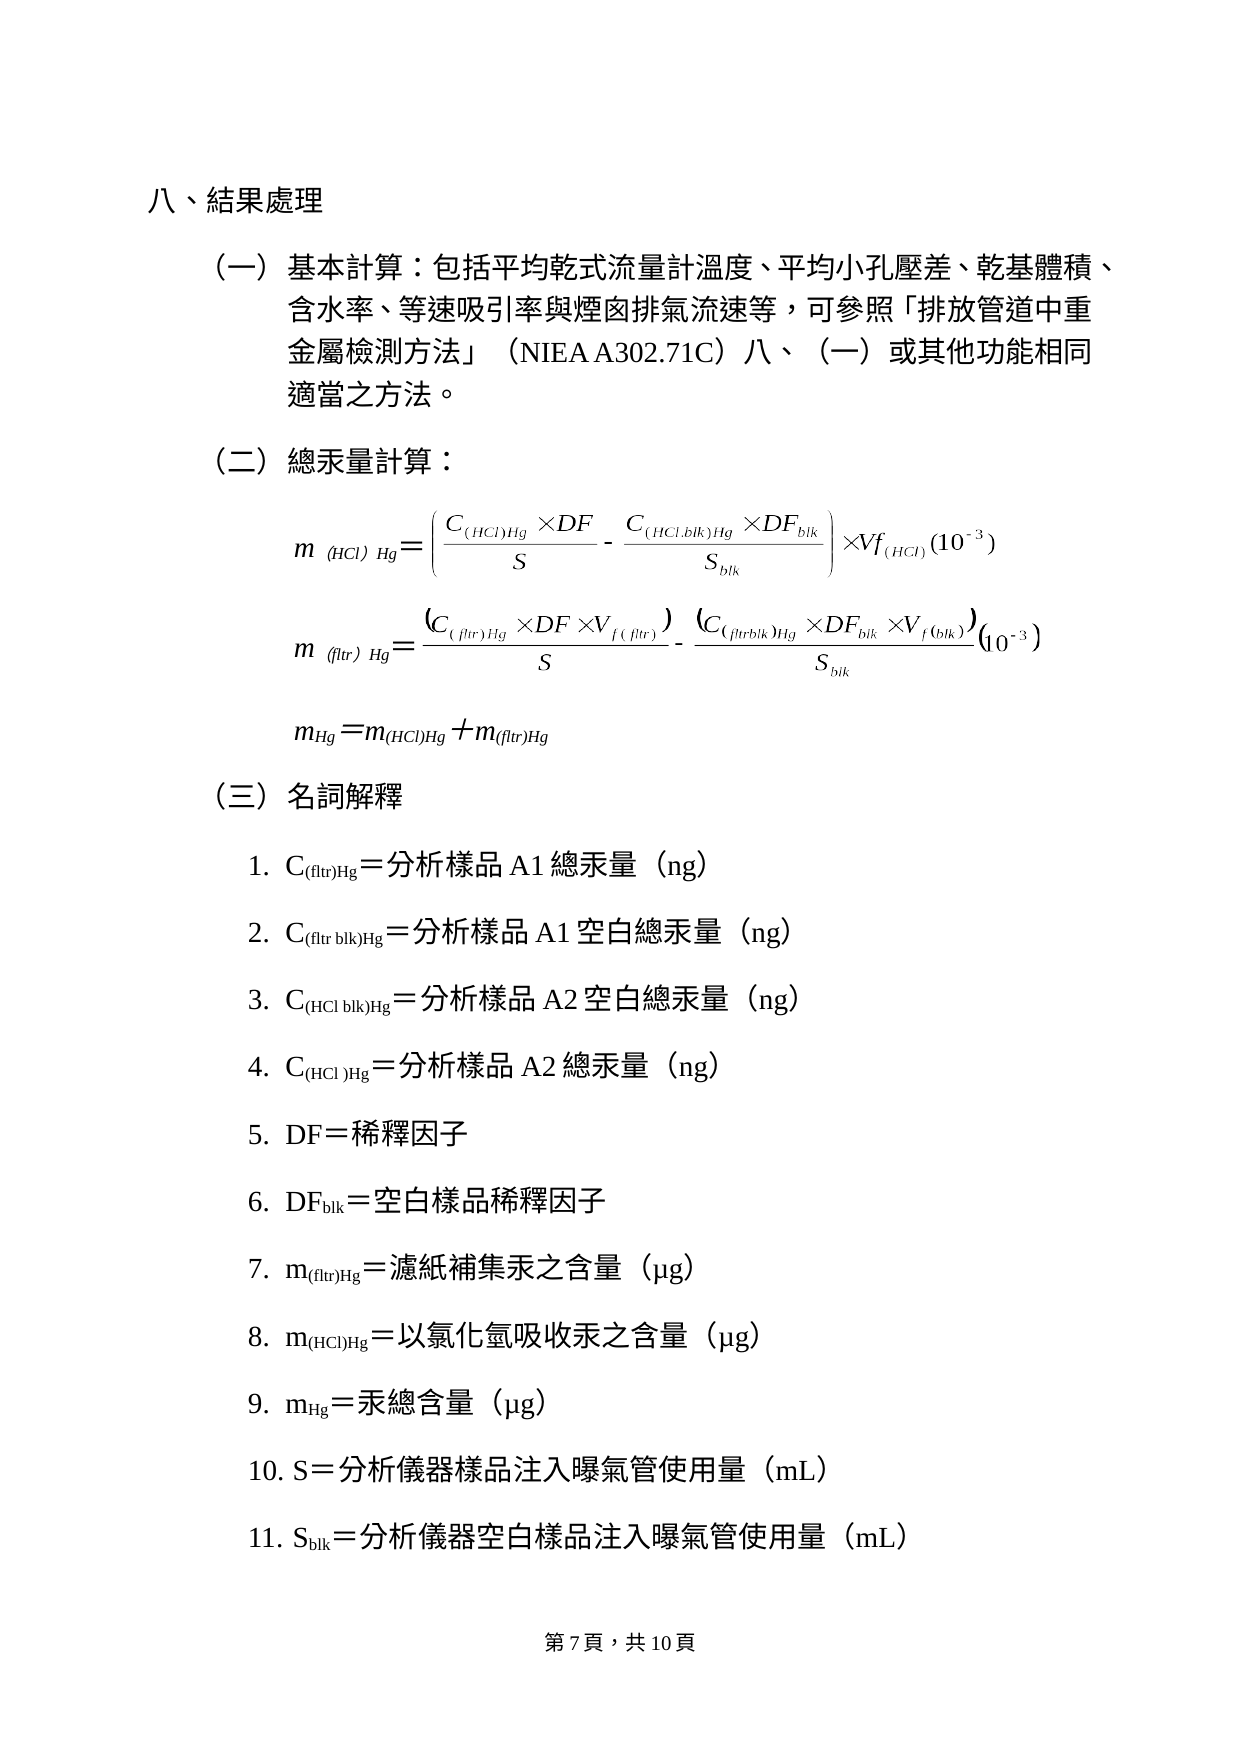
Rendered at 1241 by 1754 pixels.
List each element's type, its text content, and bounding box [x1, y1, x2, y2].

list DF＝稀釋因子 [248, 1110, 1092, 1153]
list 基本計算：包括平均乾式流量計溫度、平均小孔壓差、乾基體積、含水率、等速吸引率與煙囪排氣流速等，可參照「排放管道中重金屬檢測方法」（NIEA A302.71C）八、（一）或其他功能相同適當之方法。 [198, 244, 1092, 414]
list 總汞量計算： [198, 439, 1092, 481]
list 名詞解釋 [198, 774, 1092, 816]
list S＝分析儀器樣品注入曝氣管使用量（mL） [248, 1447, 1092, 1489]
text m（HCl）Hg＝ [148, 506, 1092, 583]
list C(HCl )Hg＝分析樣品A2總汞量（ng） [248, 1043, 1092, 1085]
list m(fltr)Hg＝濾紙補集汞之含量（µg） [248, 1245, 1092, 1287]
list Sblk＝分析儀器空白樣品注入曝氣管使用量（mL） [248, 1514, 1092, 1556]
list C(fltr blk)Hg＝分析樣品A1空白總汞量（ng） [248, 908, 1092, 951]
list m(HCl)Hg＝以氯化氫吸收汞之含量（µg） [248, 1312, 1092, 1354]
list mHg＝汞總含量（µg） [248, 1379, 1092, 1422]
list 結果處理 [148, 177, 1092, 219]
list DFblk＝空白樣品稀釋因子 [248, 1178, 1092, 1220]
text mHg＝m(HCl)Hg＋m(fltr)Hg [148, 707, 1092, 749]
list C(HCl blk)Hg＝分析樣品A2空白總汞量（ng） [248, 976, 1092, 1018]
text m（fltr）Hg＝ [148, 608, 1092, 682]
list C(fltr)Hg＝分析樣品A1總汞量（ng） [248, 841, 1092, 883]
